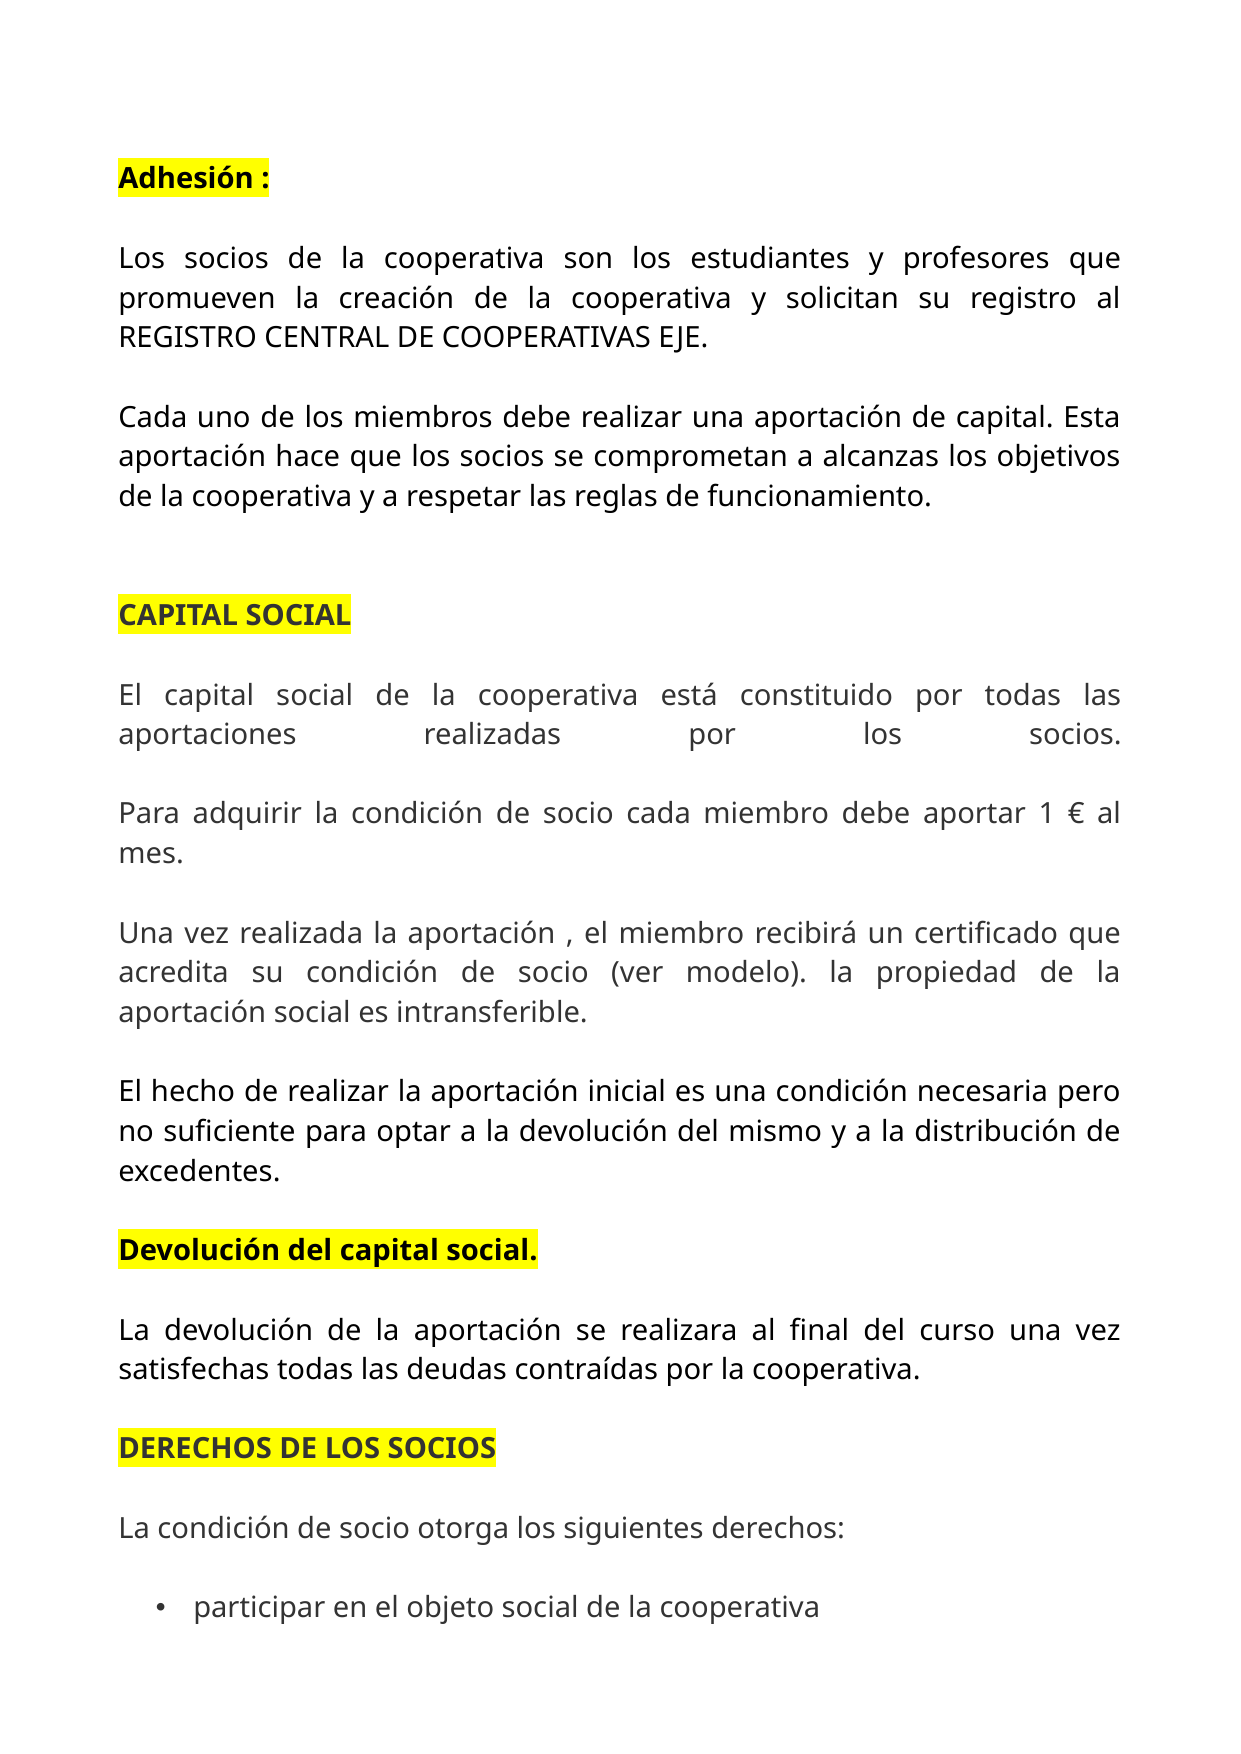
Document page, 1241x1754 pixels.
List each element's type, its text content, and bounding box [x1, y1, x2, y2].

text Cada uno de los miembros debe realizar una aportación de capital. Esta aportación hace que los socios se comprometan a alcanzas los objetivos de la cooperativa y a respetar las reglas de funcionamiento. [118, 396, 1122, 515]
list participar en el objeto social de la cooperativa [156, 1587, 1122, 1626]
text Para adquirir la condición de socio cada miembro debe aportar 1 € al mes. [118, 793, 1122, 912]
text La devolución de la aportación se realizara al final del curso una vez satisfechas todas las deudas contraídas por la cooperativa. [118, 1309, 1122, 1388]
text Adhesión : [118, 158, 1122, 197]
text Devolución del capital social. [118, 1229, 1122, 1269]
text El hecho de realizar la aportación inicial es una condición necesaria pero no suficiente para optar a la devolución del mismo y a la distribución de excedentes. [118, 1071, 1122, 1190]
text CAPITAL SOCIAL [118, 594, 1122, 634]
text Una vez realizada la aportación , el miembro recibirá un certificado que acredita su condición de socio (ver modelo). la propiedad de la aportación social es intransferible. [118, 912, 1122, 1031]
text La condición de socio otorga los siguientes derechos: [118, 1507, 1122, 1547]
text DERECHOS DE LOS SOCIOS [118, 1428, 1122, 1467]
text El capital social de la cooperativa está constituido por todas las aportaciones realizadas por los socios. [118, 674, 1122, 793]
text Los socios de la cooperativa son los estudiantes y profesores que promueven la creación de la cooperativa y solicitan su registro al REGISTRO CENTRAL DE COOPERATIVAS EJE. [118, 237, 1122, 356]
